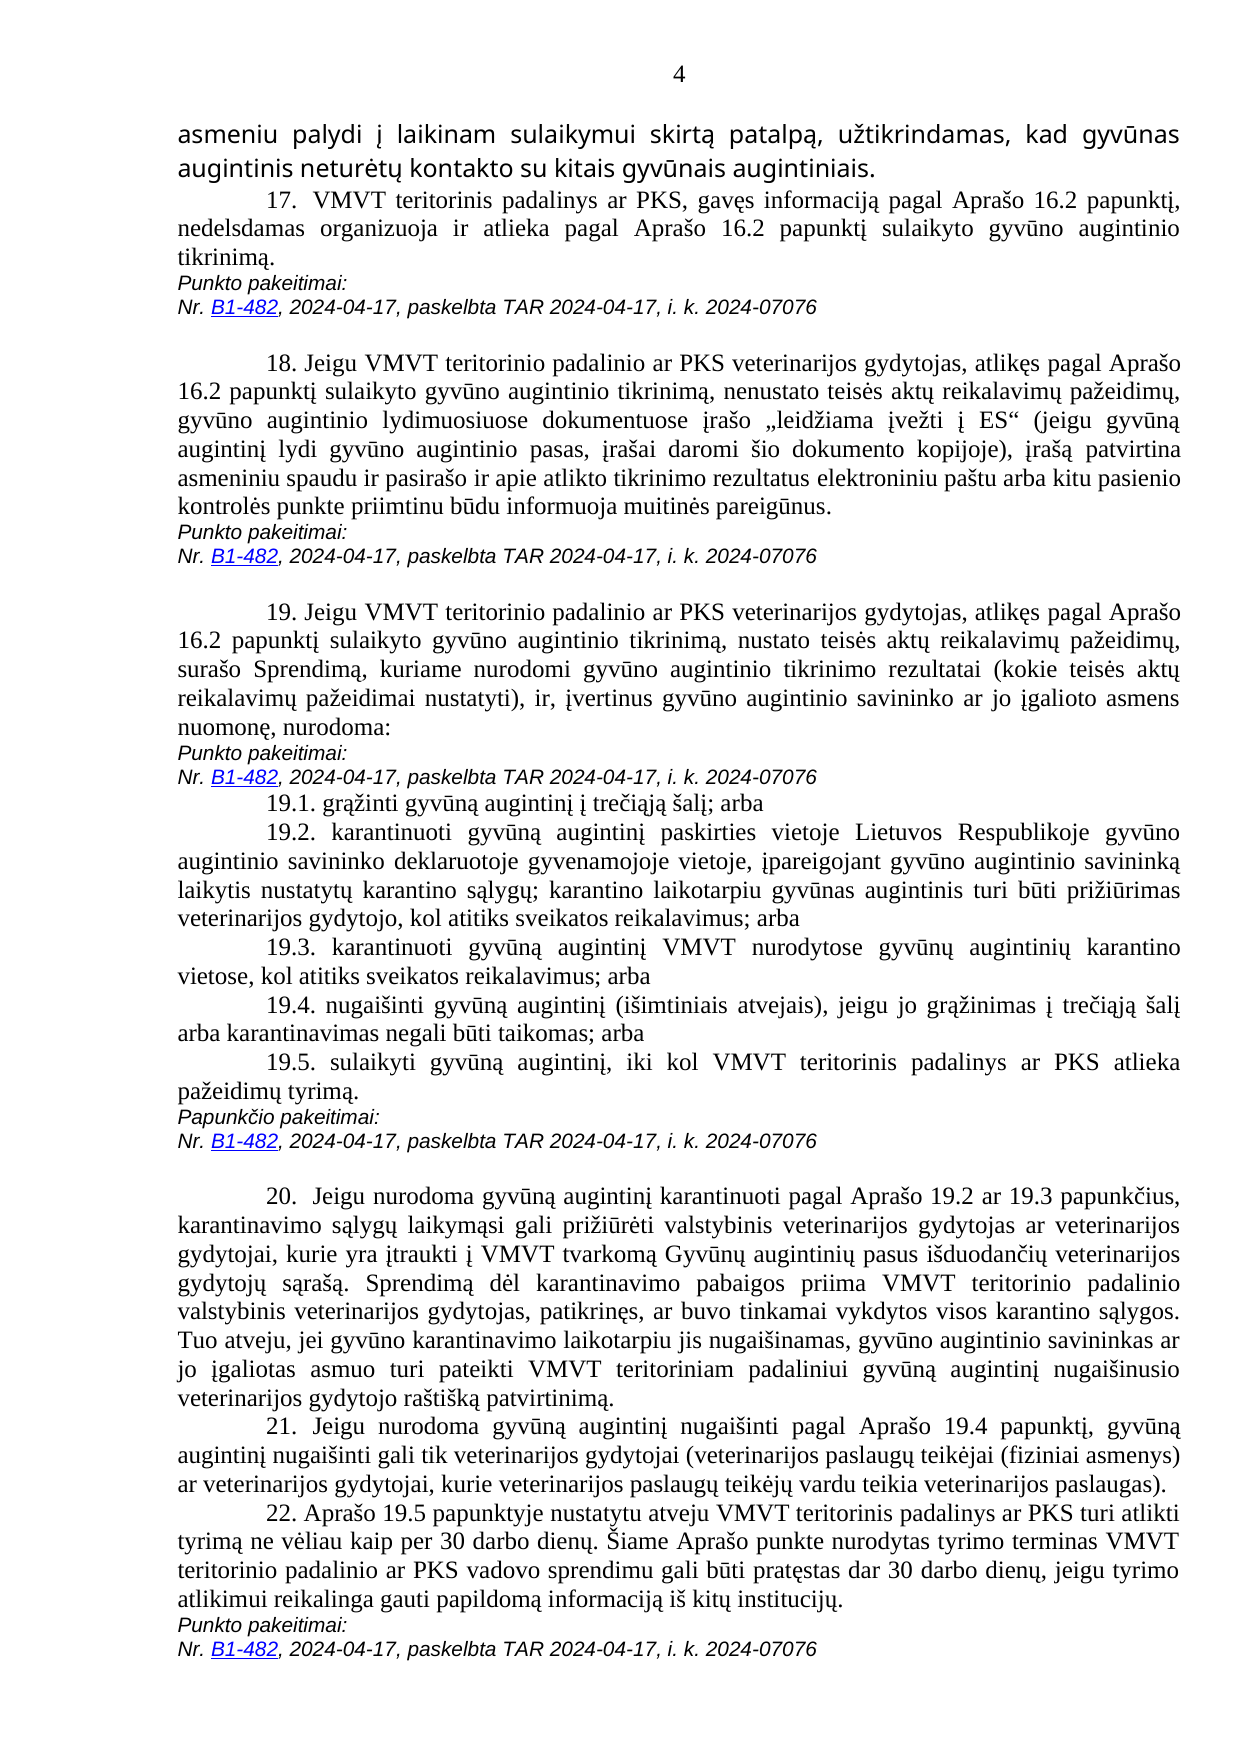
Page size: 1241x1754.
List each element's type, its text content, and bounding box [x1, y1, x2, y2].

text 19.4. nugaišinti gyvūną augintinį (išimtiniais atvejais), jeigu jo grąžinimas į trečiąją šalį arba karantinavimas negali būti taikomas; arba [177, 990, 1181, 1047]
text Nr. B1-482, 2024-04-17, paskelbta TAR 2024-04-17, i. k. 2024-07076 [177, 1129, 1181, 1153]
text Nr. B1-482, 2024-04-17, paskelbta TAR 2024-04-17, i. k. 2024-07076 [177, 295, 1181, 319]
text Punkto pakeitimai: [177, 741, 1181, 764]
text Nr. B1-482, 2024-04-17, paskelbta TAR 2024-04-17, i. k. 2024-07076 [177, 1637, 1181, 1661]
text 19.3. karantinuoti gyvūną augintinį VMVT nurodytose gyvūnų augintinių karantino vietose, kol atitiks sveikatos reikalavimus; arba [177, 932, 1181, 990]
text Papunkčio pakeitimai: [177, 1105, 1181, 1129]
text 20. Jeigu nurodoma gyvūną augintinį karantinuoti pagal Aprašo 19.2 ar 19.3 papunkčius, karantinavimo sąlygų laikymąsi gali prižiūrėti valstybinis veterinarijos gydytojas ar veterinarijos gydytojai, kurie yra įtraukti į VMVT tvarkomą Gyvūnų augintinių pasus išduodančių veterinarijos gydytojų sąrašą. Sprendimą dėl karantinavimo pabaigos priima VMVT teritorinio padalinio valstybinis veterinarijos gydytojas, patikrinęs, ar buvo tinkamai vykdytos visos karantino sąlygos. Tuo atveju, jei gyvūno karantinavimo laikotarpiu jis nugaišinamas, gyvūno augintinio savininkas ar jo įgaliotas asmuo turi pateikti VMVT teritoriniam padaliniui gyvūną augintinį nugaišinusio veterinarijos gydytojo raštišką patvirtinimą. [177, 1181, 1181, 1411]
text 22. Aprašo 19.5 papunktyje nustatytu atveju VMVT teritorinis padalinys ar PKS turi atlikti tyrimą ne vėliau kaip per 30 darbo dienų. Šiame Aprašo punkte nurodytas tyrimo terminas VMVT teritorinio padalinio ar PKS vadovo sprendimu gali būti pratęstas dar 30 darbo dienų, jeigu tyrimo atlikimui reikalinga gauti papildomą informaciją iš kitų institucijų. [177, 1498, 1181, 1613]
text Punkto pakeitimai: [177, 1613, 1181, 1637]
text Punkto pakeitimai: [177, 520, 1181, 544]
text 17. VMVT teritorinis padalinys ar PKS, gavęs informaciją pagal Aprašo 16.2 papunktį, nedelsdamas organizuoja ir atlieka pagal Aprašo 16.2 papunktį sulaikyto gyvūno augintinio tikrinimą. [177, 185, 1181, 271]
text Punkto pakeitimai: [177, 271, 1181, 295]
text Nr. B1-482, 2024-04-17, paskelbta TAR 2024-04-17, i. k. 2024-07076 [177, 764, 1181, 788]
text asmeniu palydi į laikinam sulaikymui skirtą patalpą, užtikrindamas, kad gyvūnas augintinis neturėtų kontakto su kitais gyvūnais augintiniais. [177, 117, 1181, 185]
text 19.2. karantinuoti gyvūną augintinį paskirties vietoje Lietuvos Respublikoje gyvūno augintinio savininko deklaruotoje gyvenamojoje vietoje, įpareigojant gyvūno augintinio savininką laikytis nustatytų karantino sąlygų; karantino laikotarpiu gyvūnas augintinis turi būti prižiūrimas veterinarijos gydytojo, kol atitiks sveikatos reikalavimus; arba [177, 817, 1181, 932]
text 19.1. grąžinti gyvūną augintinį į trečiąją šalį; arba [177, 788, 1181, 817]
text 18. Jeigu VMVT teritorinio padalinio ar PKS veterinarijos gydytojas, atlikęs pagal Aprašo 16.2 papunktį sulaikyto gyvūno augintinio tikrinimą, nenustato teisės aktų reikalavimų pažeidimų, gyvūno augintinio lydimuosiuose dokumentuose įrašo „leidžiama įvežti į ES“ (jeigu gyvūną augintinį lydi gyvūno augintinio pasas, įrašai daromi šio dokumento kopijoje), įrašą patvirtina asmeniniu spaudu ir pasirašo ir apie atlikto tikrinimo rezultatus elektroniniu paštu arba kitu pasienio kontrolės punkte priimtinu būdu informuoja muitinės pareigūnus. [177, 348, 1181, 520]
text 19. Jeigu VMVT teritorinio padalinio ar PKS veterinarijos gydytojas, atlikęs pagal Aprašo 16.2 papunktį sulaikyto gyvūno augintinio tikrinimą, nustato teisės aktų reikalavimų pažeidimų, surašo Sprendimą, kuriame nurodomi gyvūno augintinio tikrinimo rezultatai (kokie teisės aktų reikalavimų pažeidimai nustatyti), ir, įvertinus gyvūno augintinio savininko ar jo įgalioto asmens nuomonę, nurodoma: [177, 597, 1181, 741]
text Nr. B1-482, 2024-04-17, paskelbta TAR 2024-04-17, i. k. 2024-07076 [177, 544, 1181, 568]
text 19.5. sulaikyti gyvūną augintinį, iki kol VMVT teritorinis padalinys ar PKS atlieka pažeidimų tyrimą. [177, 1047, 1181, 1105]
text 21. Jeigu nurodoma gyvūną augintinį nugaišinti pagal Aprašo 19.4 papunktį, gyvūną augintinį nugaišinti gali tik veterinarijos gydytojai (veterinarijos paslaugų teikėjai (fiziniai asmenys) ar veterinarijos gydytojai, kurie veterinarijos paslaugų teikėjų vardu teikia veterinarijos paslaugas). [177, 1411, 1181, 1498]
